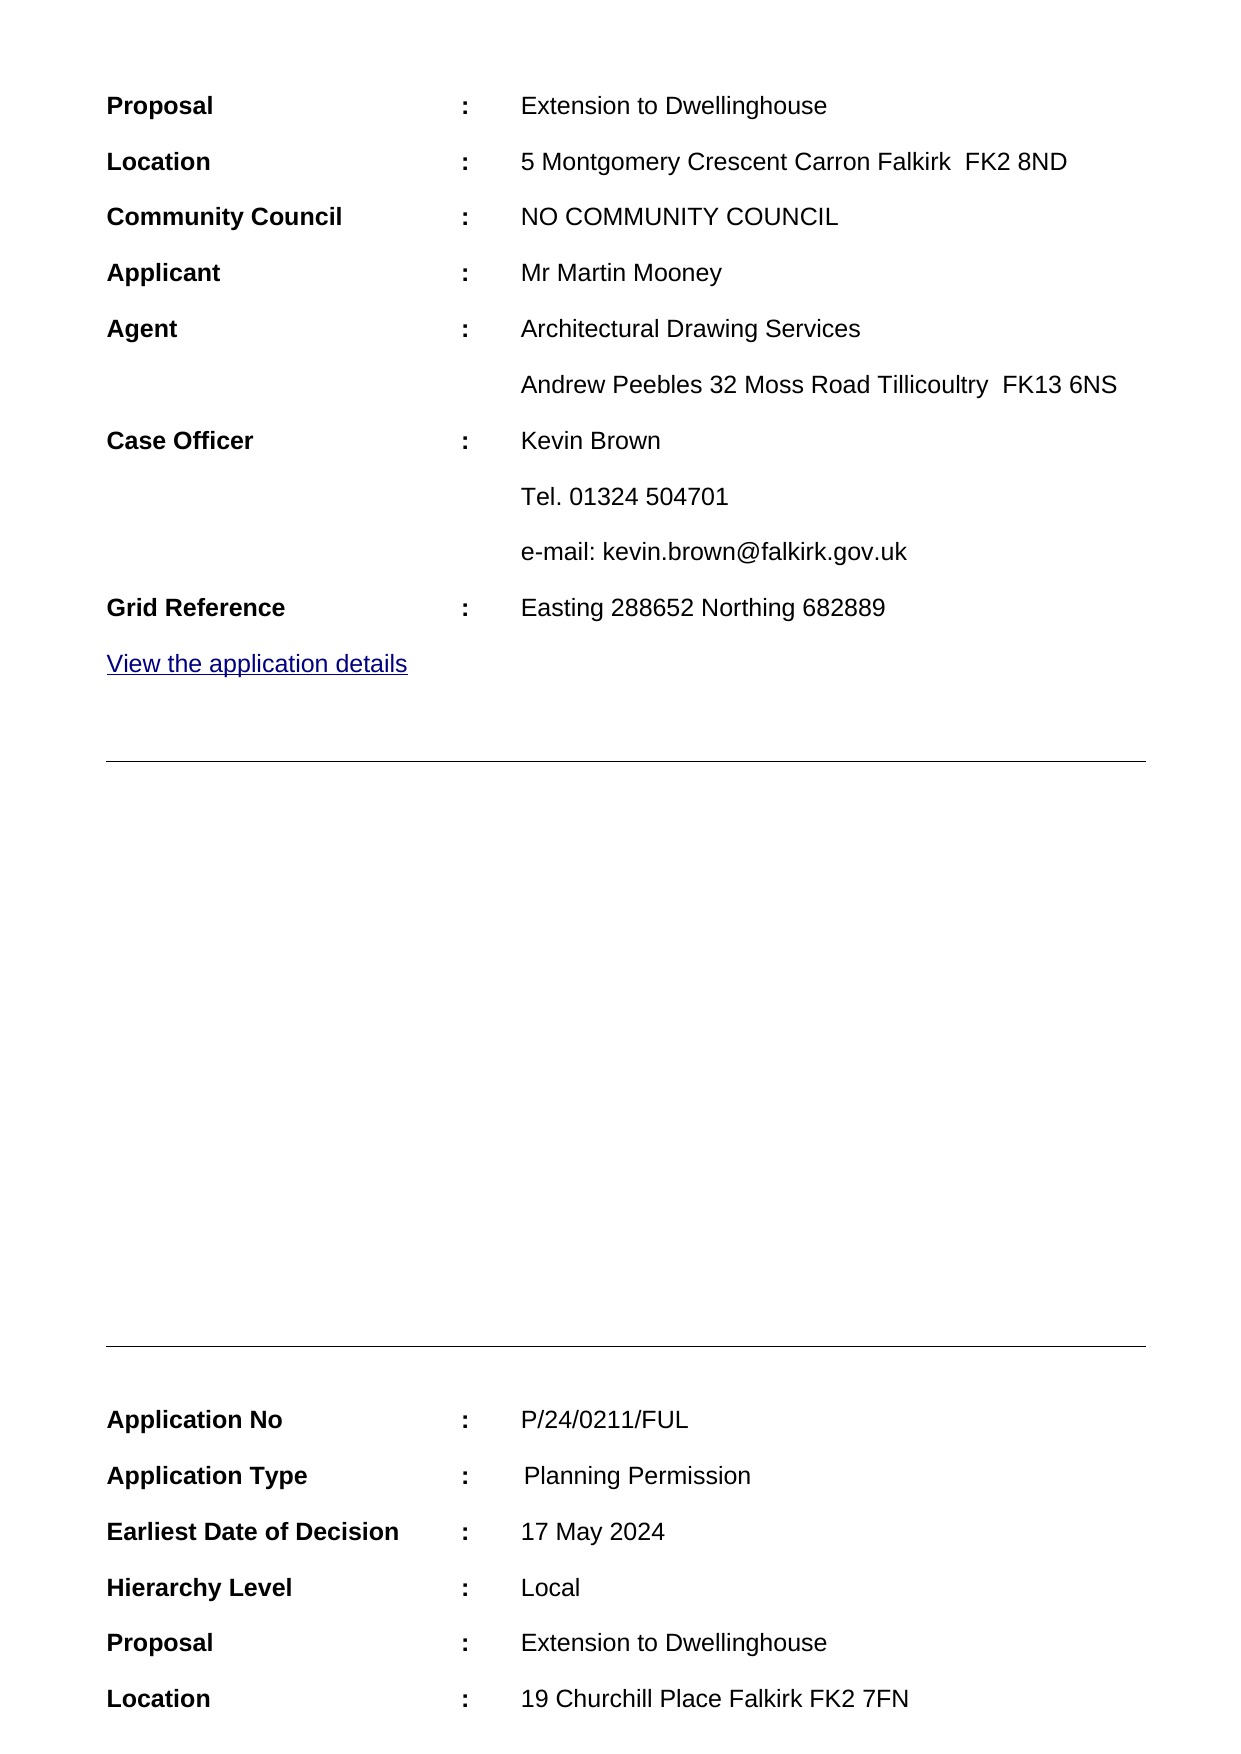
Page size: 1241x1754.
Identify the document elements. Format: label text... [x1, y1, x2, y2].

text e-mail: kevin.brown@falkirk.gov.uk [106, 537, 1146, 566]
text Grid Reference : Easting 288652 Northing 682889 [106, 593, 1146, 622]
text View the application details [106, 649, 1146, 678]
text Location : 19 Churchill Place Falkirk FK2 7FN [106, 1684, 1146, 1713]
text Agent : Architectural Drawing Services [106, 314, 1146, 343]
text Case Officer : Kevin Brown [106, 426, 1146, 454]
text Application No : P/24/0211/FUL [106, 1405, 1146, 1434]
text Community Council : NO COMMUNITY COUNCIL [106, 202, 1146, 231]
text Hierarchy Level : Local [106, 1572, 1146, 1601]
text Earliest Date of Decision : 17 May 2024 [106, 1517, 1146, 1545]
text Andrew Peebles 32 Moss Road Tillicoultry FK13 6NS [106, 370, 1146, 398]
text Application Type : Planning Permission [106, 1461, 1146, 1489]
text Proposal : Extension to Dwellinghouse [106, 1628, 1146, 1657]
text Applicant : Mr Martin Mooney [106, 258, 1146, 287]
text Tel. 01324 504701 [106, 481, 1146, 510]
text Location : 5 Montgomery Crescent Carron Falkirk FK2 8ND [106, 146, 1146, 175]
text Proposal : Extension to Dwellinghouse [106, 91, 1146, 119]
